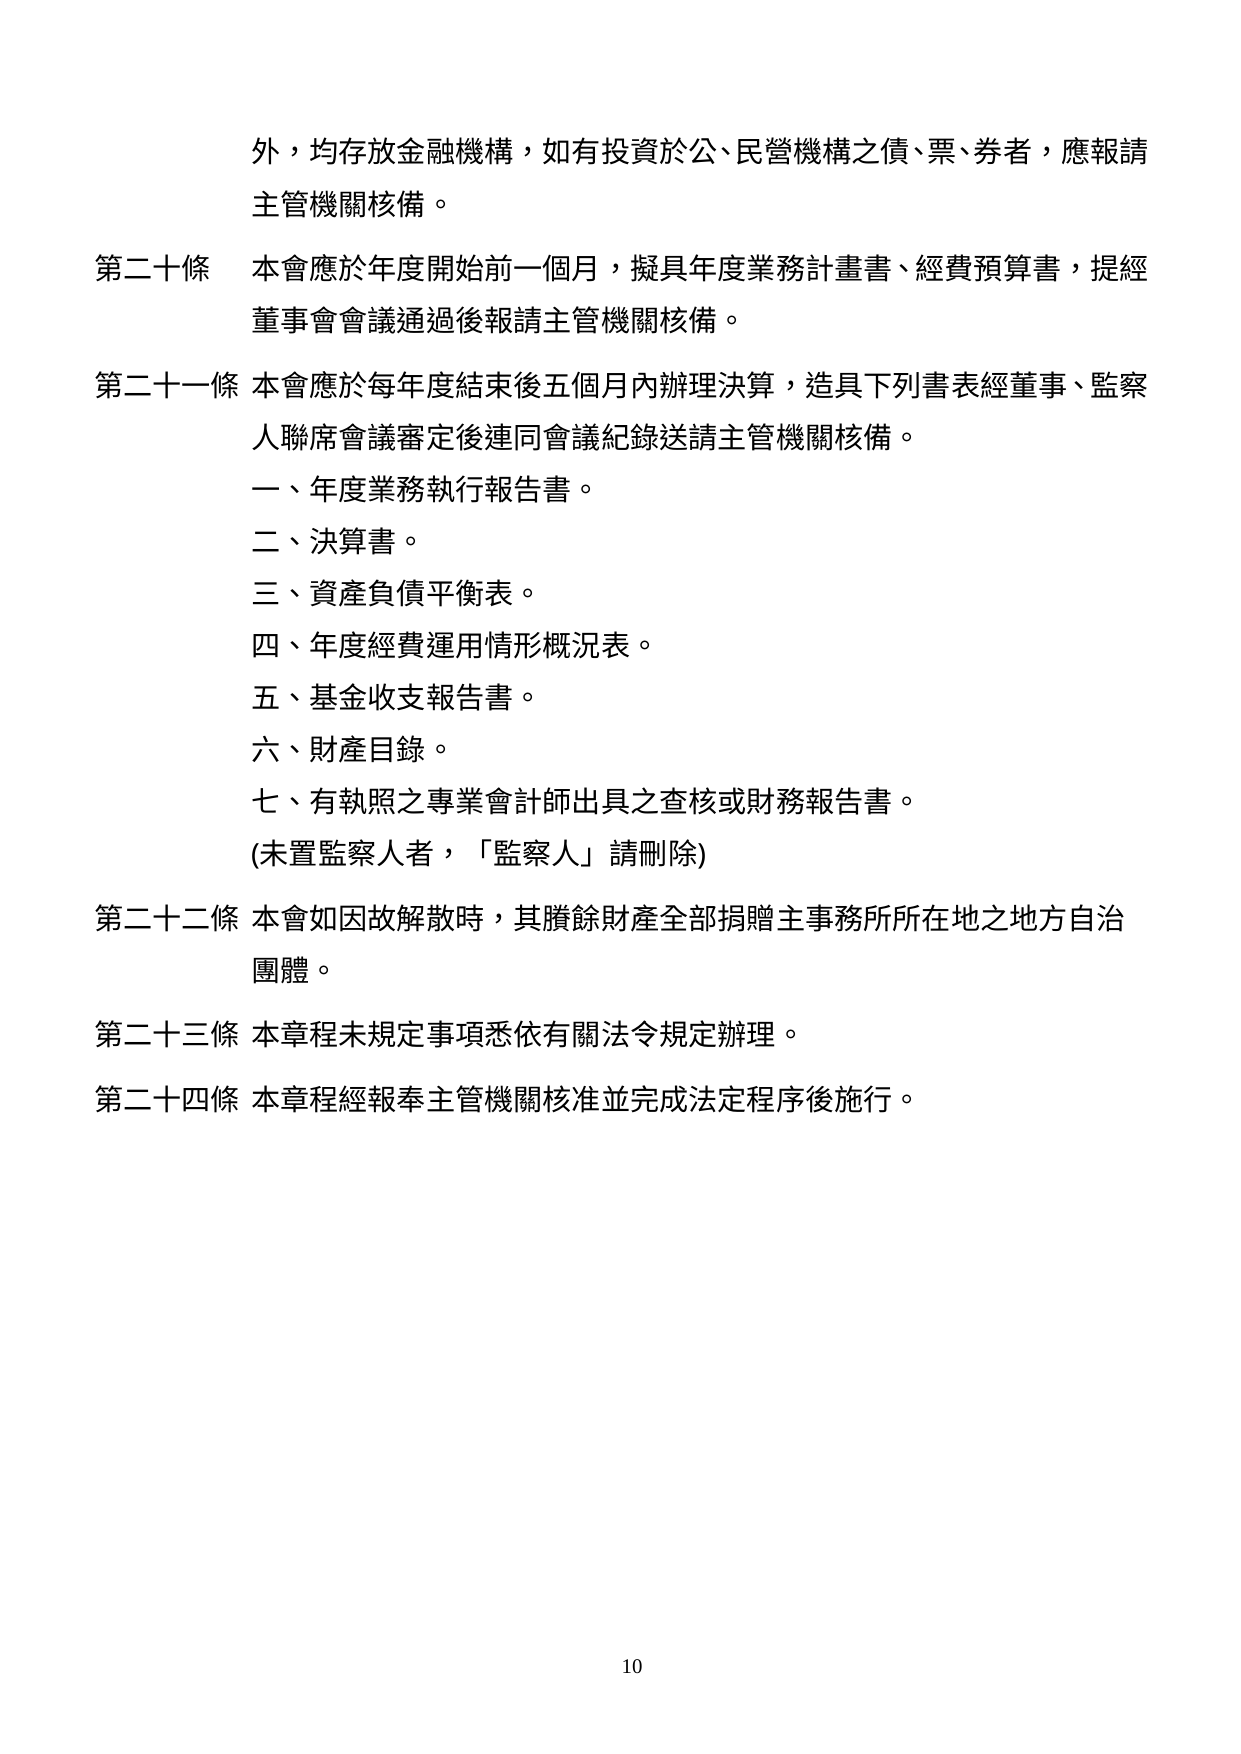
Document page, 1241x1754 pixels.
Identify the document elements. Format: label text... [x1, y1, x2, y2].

table_cell 本會如因故解散時，其賸餘財產全部捐贈主事務所所在地之地方自治團體。 [248, 885, 1152, 1001]
table_cell 第二十三條 [91, 1001, 248, 1066]
table_cell 第二十二條 [91, 885, 248, 1001]
table_cell 本會應於每年度結束後五個月內辦理決算，造具下列書表經董事、監察人聯席會議審定後連同會議紀錄送請主管機關核備。 一、年度業務執行報告書。 二、決算書。 三、資產負債平衡表。 四、年度經費運用情形概況表。 五、基金收支報告書。 六、財產目錄。 七、有執照之專業會計師出具之查核或財務報告書。 (未置監察人者，「監察人」請刪除) [248, 351, 1152, 884]
table_cell 外，均存放金融機構，如有投資於公、民營機構之債、票、券者，應報請主管機關核備。 [248, 118, 1152, 235]
table_cell 本章程未規定事項悉依有關法令規定辦理。 [248, 1001, 1152, 1066]
table_cell 本會應於年度開始前一個月，擬具年度業務計畫書、經費預算書，提經董事會會議通過後報請主管機關核備。 [248, 235, 1152, 351]
table_cell 本章程經報奉主管機關核准並完成法定程序後施行。 [248, 1066, 1152, 1130]
table_cell 第二十一條 [91, 351, 248, 884]
table_cell 第二十四條 [91, 1066, 248, 1130]
table_cell [91, 118, 248, 235]
table_cell 第二十條 [91, 235, 248, 351]
